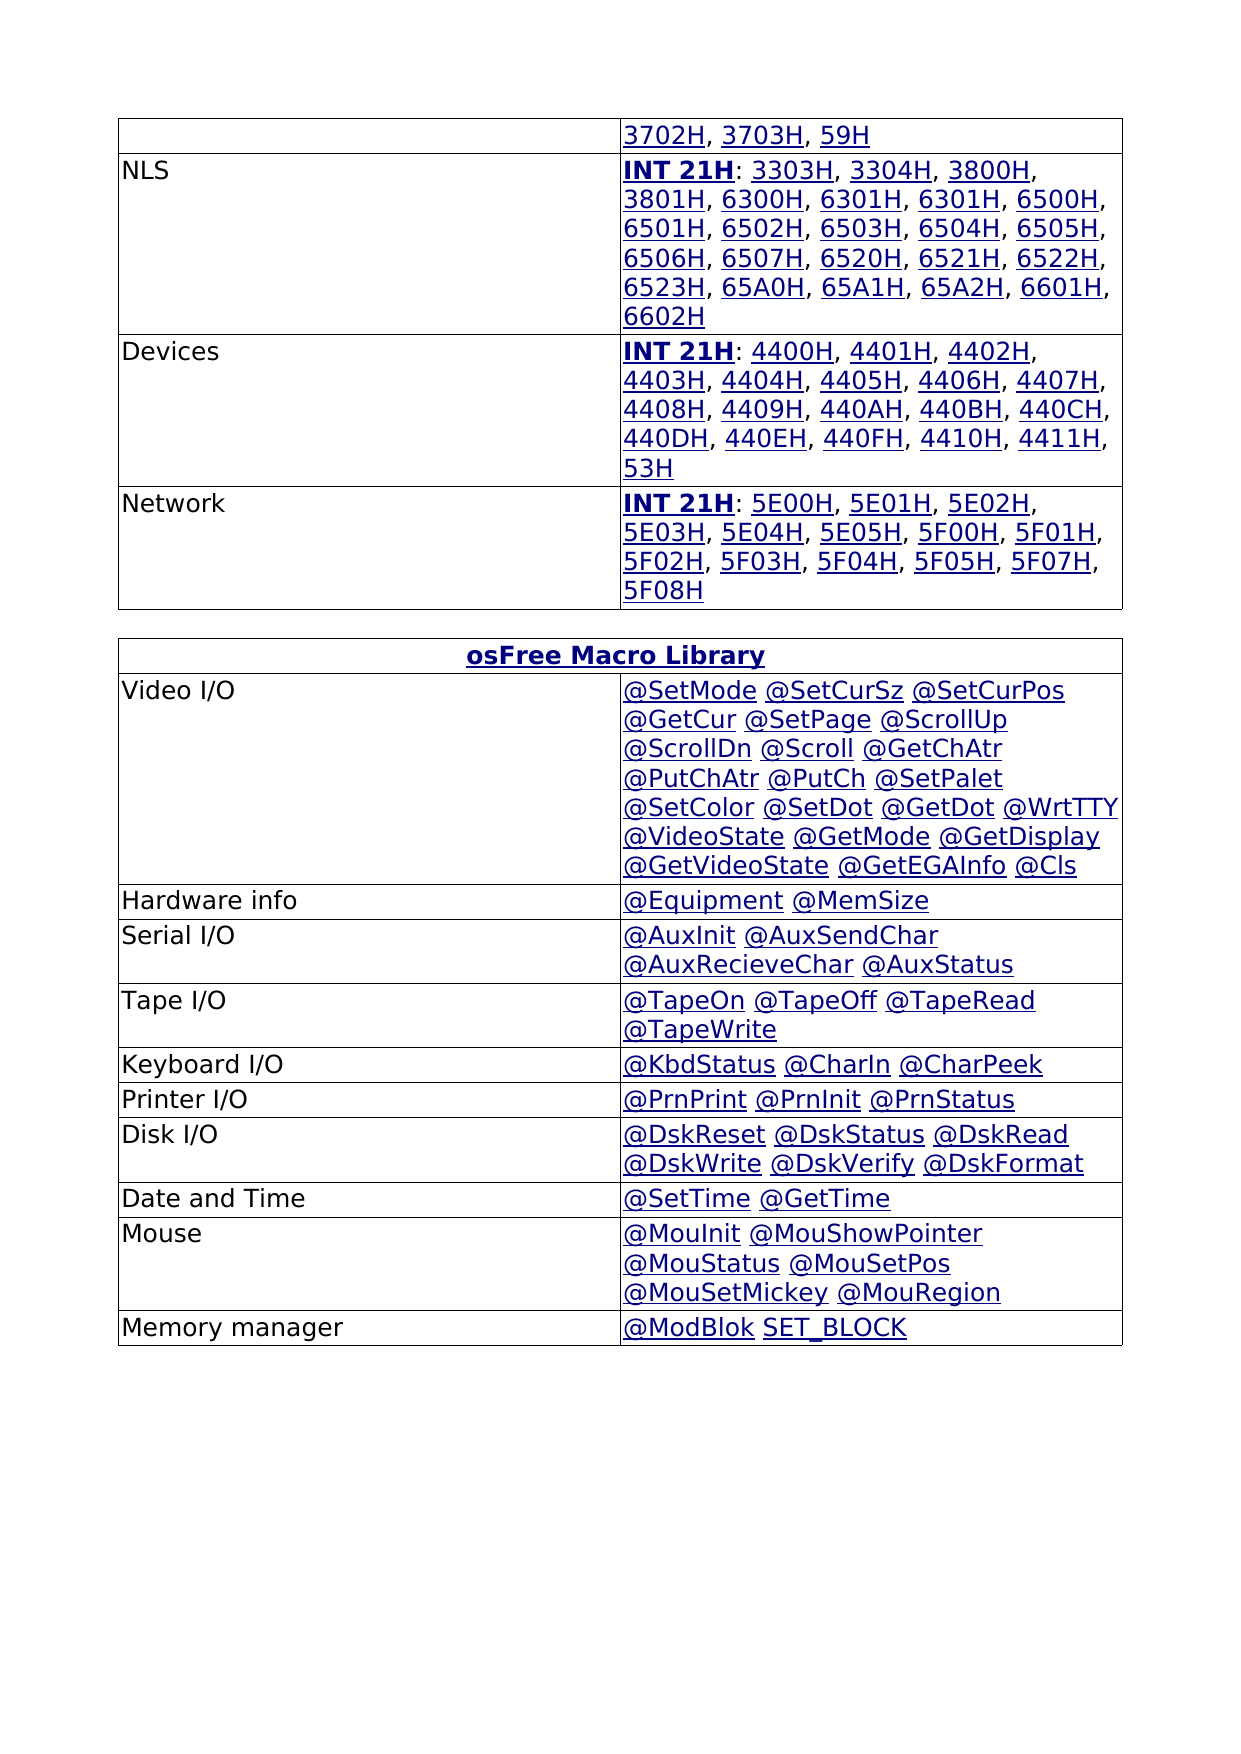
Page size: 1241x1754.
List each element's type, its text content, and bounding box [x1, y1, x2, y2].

table_cell @ModBlok SET_BLOCK [621, 1311, 1122, 1345]
table_cell Date and Time [119, 1183, 620, 1217]
table_cell NLS [119, 154, 620, 334]
table_cell @AuxInit @AuxSendChar @AuxRecieveChar @AuxStatus [621, 920, 1122, 983]
table_cell Mouse [119, 1218, 620, 1310]
table_cell Printer I/O [119, 1083, 620, 1117]
table_cell @KbdStatus @CharIn @CharPeek [621, 1048, 1122, 1082]
table_cell INT 21H: 3303H, 3304H, 3800H, 3801H, 6300H, 6301H, 6301H, 6500H, 6501H, 6502H, 6503H, 6504H, 6505H, 6506H, 6507H, 6520H, 6521H, 6522H, 6523H, 65A0H, 65A1H, 65A2H, 6601H, 6602H [621, 154, 1122, 334]
table_cell @DskReset @DskStatus @DskRead @DskWrite @DskVerify @DskFormat [621, 1118, 1122, 1182]
table_header osFree Macro Library [119, 639, 1122, 673]
table_cell @PrnPrint @PrnInit @PrnStatus [621, 1083, 1122, 1117]
table_cell Network [119, 487, 620, 608]
table_cell Keyboard I/O [119, 1048, 620, 1082]
table_cell Tape I/O [119, 984, 620, 1047]
table_cell 3702H, 3703H, 59H [621, 119, 1122, 153]
table_cell INT 21H: 4400H, 4401H, 4402H, 4403H, 4404H, 4405H, 4406H, 4407H, 4408H, 4409H, 440AH, 440BH, 440CH, 440DH, 440EH, 440FH, 4410H, 4411H, 53H [621, 335, 1122, 486]
table_cell [119, 119, 620, 153]
table_cell Hardware info [119, 885, 620, 918]
table_cell Serial I/O [119, 920, 620, 983]
table_cell Devices [119, 335, 620, 486]
table_cell @SetTime @GetTime [621, 1183, 1122, 1217]
table_cell Video I/O [119, 674, 620, 883]
table_cell @MouInit @MouShowPointer @MouStatus @MouSetPos @MouSetMickey @MouRegion [621, 1218, 1122, 1310]
table_cell Memory manager [119, 1311, 620, 1345]
table_cell INT 21H: 5E00H, 5E01H, 5E02H, 5E03H, 5E04H, 5E05H, 5F00H, 5F01H, 5F02H, 5F03H, 5F04H, 5F05H, 5F07H, 5F08H [621, 487, 1122, 608]
table_cell Disk I/O [119, 1118, 620, 1182]
table_cell @Equipment @MemSize [621, 885, 1122, 918]
table_cell @TapeOn @TapeOff @TapeRead @TapeWrite [621, 984, 1122, 1047]
table_cell @SetMode @SetCurSz @SetCurPos @GetCur @SetPage @ScrollUp @ScrollDn @Scroll @GetChAtr @PutChAtr @PutCh @SetPalet @SetColor @SetDot @GetDot @WrtTTY @VideoState @GetMode @GetDisplay @GetVideoState @GetEGAInfo @Cls [621, 674, 1122, 883]
